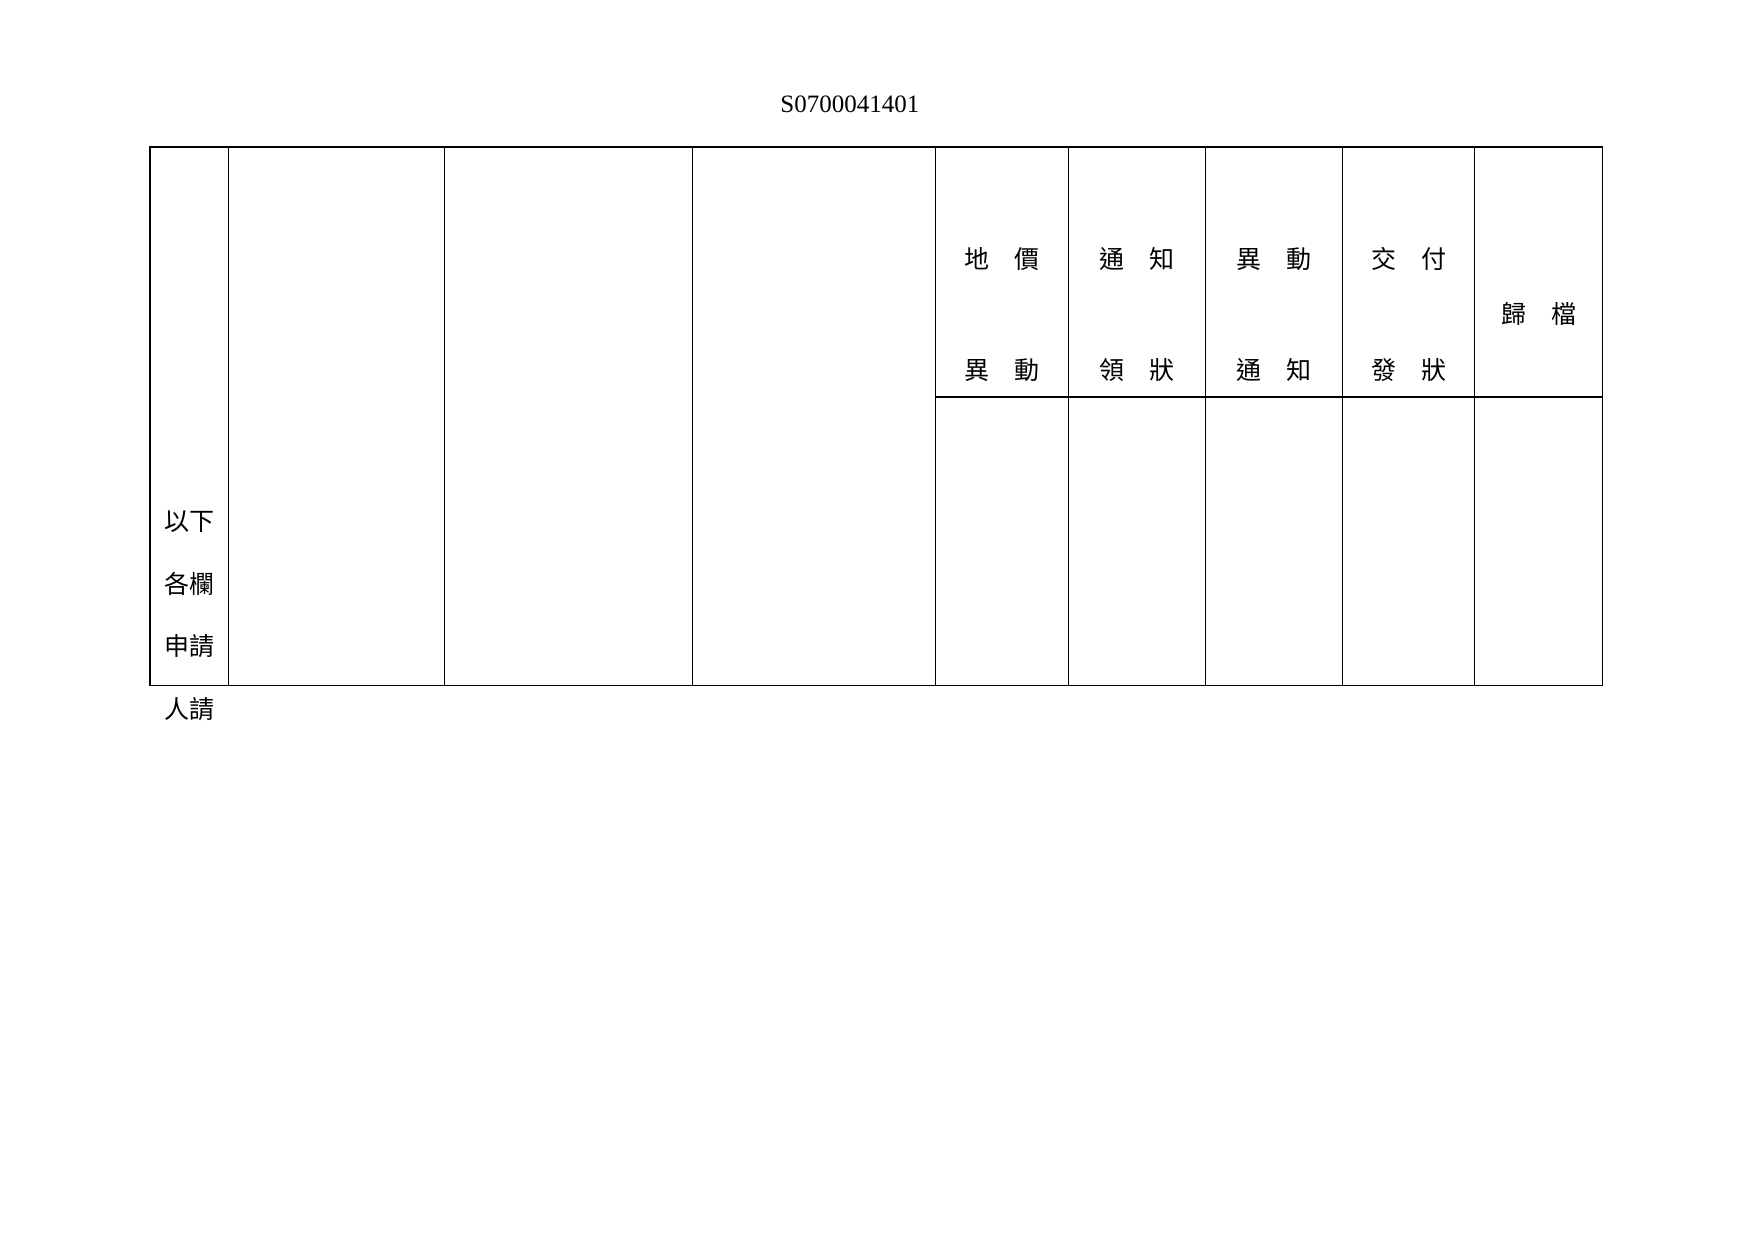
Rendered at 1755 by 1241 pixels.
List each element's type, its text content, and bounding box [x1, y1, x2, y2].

table_cell 地 價 異 動 [936, 148, 1068, 396]
table_cell [1206, 398, 1342, 685]
table_cell 異 動 通 知 [1206, 148, 1342, 396]
table_cell [693, 148, 935, 685]
table_cell [1069, 398, 1205, 685]
table_cell [1603, 396, 1610, 685]
table_cell 本案處理經過情形︵ 以下各欄 申請人請勿填寫 ︶ [151, 148, 228, 685]
table_cell 通 知 領 狀 [1069, 148, 1205, 396]
table_cell 交 付 發 狀 [1343, 148, 1474, 396]
table_cell 歸 檔 [1475, 148, 1602, 396]
table_cell [445, 148, 692, 685]
table_cell [1603, 146, 1610, 396]
table_cell [1475, 398, 1602, 685]
table_cell [229, 148, 444, 685]
table_cell [936, 398, 1068, 685]
table_cell [1343, 398, 1474, 685]
